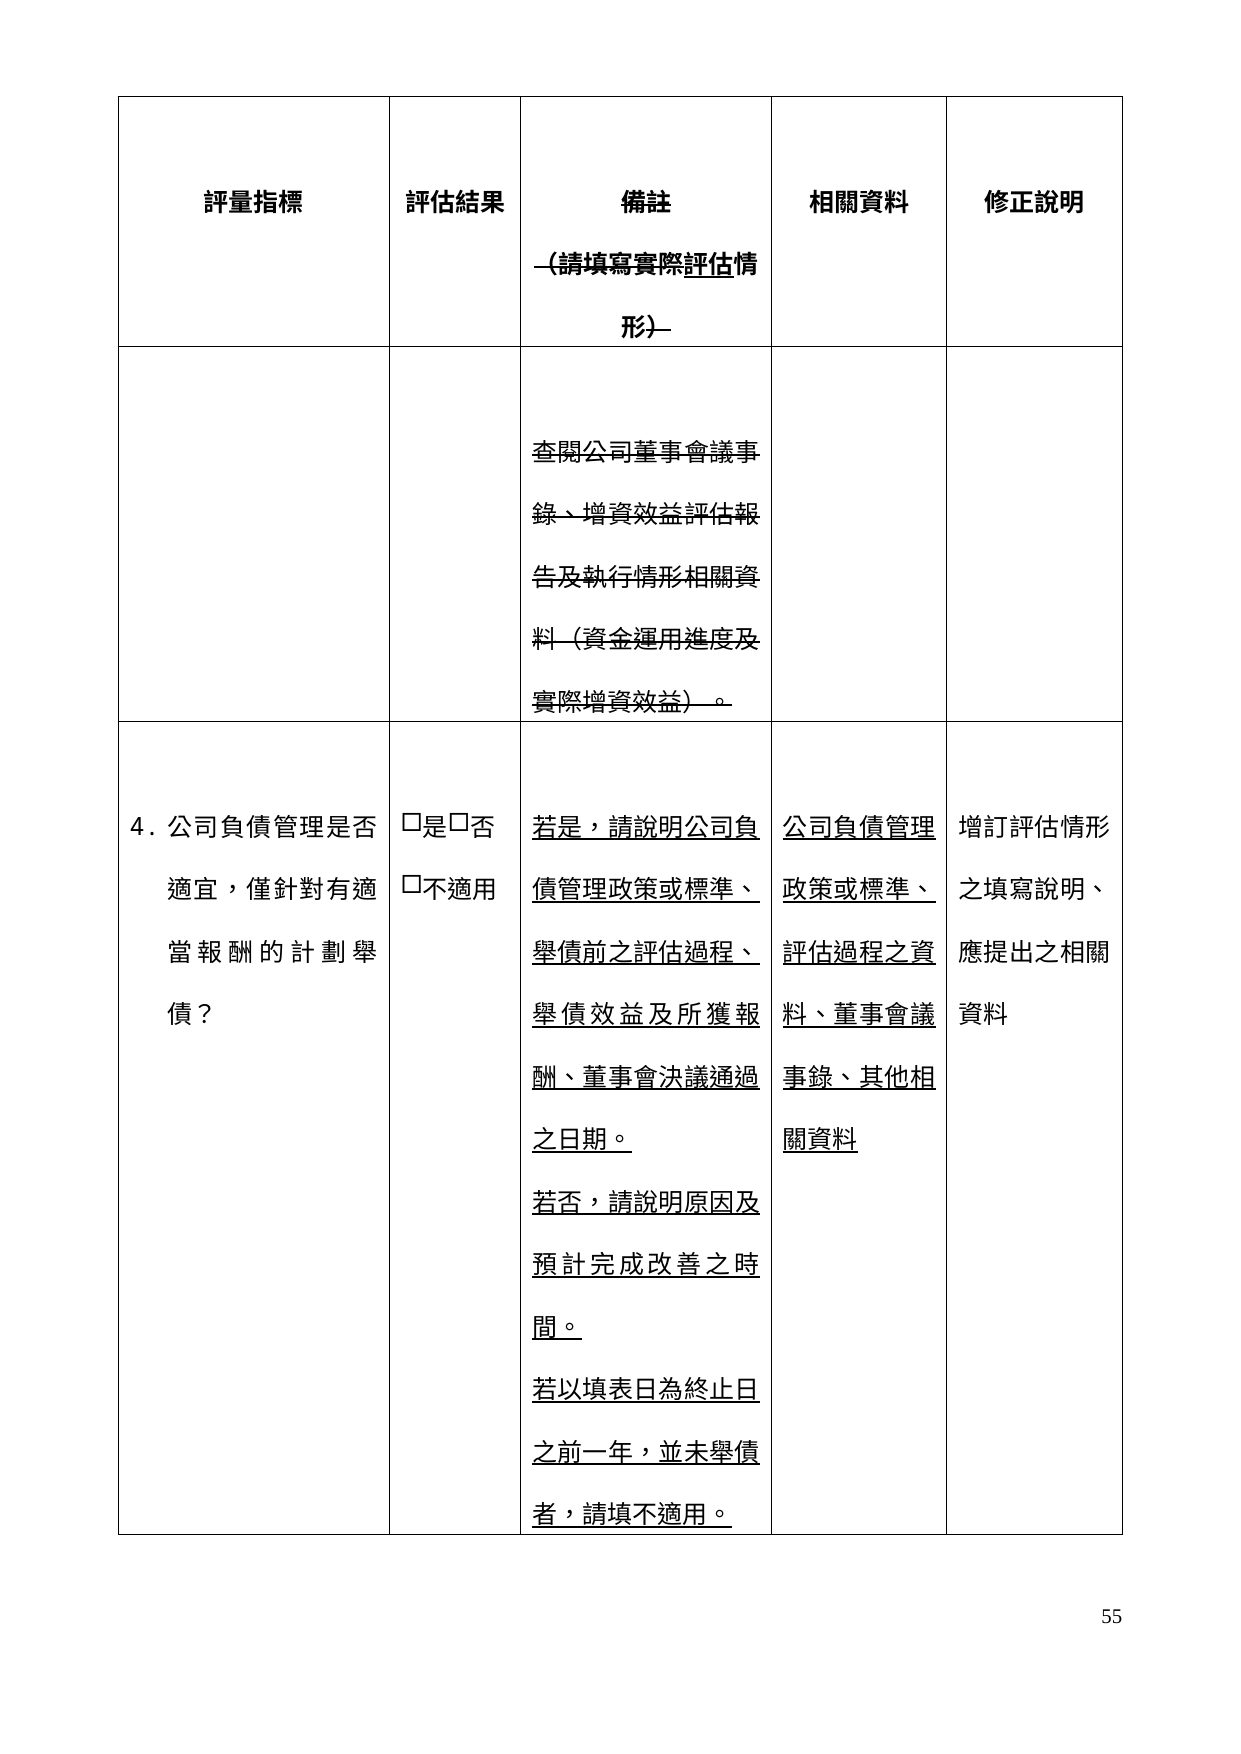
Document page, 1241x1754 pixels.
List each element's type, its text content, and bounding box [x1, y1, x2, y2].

table_cell 公司負債管理是否適宜，僅針對有適當報酬的計劃舉債？ [119, 722, 389, 1534]
table_cell 增訂評估情形之填寫說明、應提出之相關資料 [947, 722, 1122, 1534]
table_header 評量指標 [119, 97, 389, 346]
table_cell 公司負債管理政策或標準、評估過程之資料、董事會議事錄、其他相關資料 [772, 722, 946, 1534]
table_header 相關資料 [772, 97, 946, 346]
table_header 評估結果 [390, 97, 520, 346]
table_cell 若是，請說明公司負債管理政策或標準、舉債前之評估過程、舉債效益及所獲報酬、董事會決議通過之日期。 若否，請說明原因及預計完成改善之時間。 若以填表日為終止日之前一年，並未舉債者，請填不適用。 [521, 722, 771, 1534]
table_cell [119, 347, 389, 721]
table_header 備註 （請填寫實際評估情形） [521, 97, 771, 346]
table_cell 是否 不適用 [390, 722, 520, 1534]
table_cell [947, 347, 1122, 721]
table_header 修正說明 [947, 97, 1122, 346]
table_cell [772, 347, 946, 721]
table_cell 查閱公司董事會議事錄、增資效益評估報告及執行情形相關資料（資金運用進度及實際增資效益）。 [521, 347, 771, 721]
table_cell [390, 347, 520, 721]
